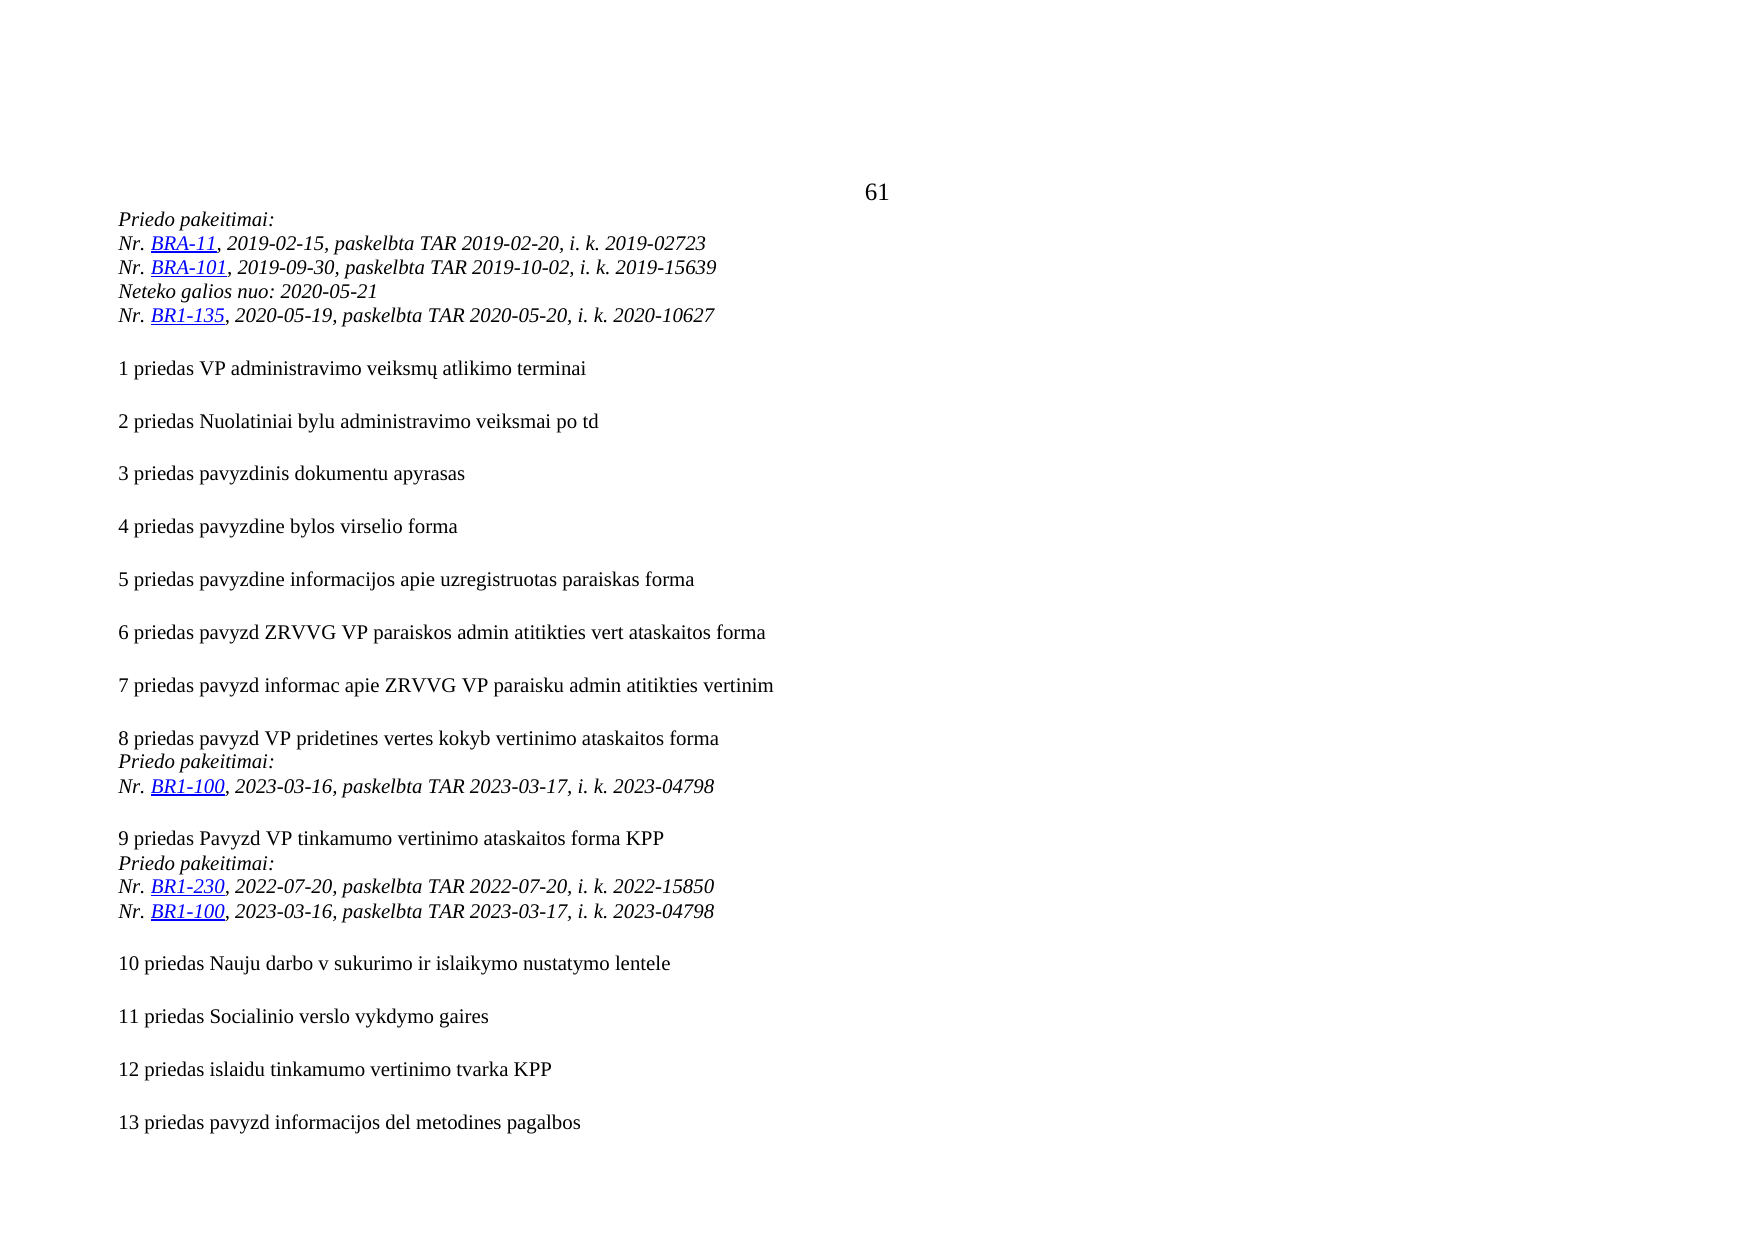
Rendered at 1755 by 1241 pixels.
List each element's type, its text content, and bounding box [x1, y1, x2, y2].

text 10 priedas Nauju darbo v sukurimo ir islaikymo nustatymo lentele [118, 951, 1636, 975]
text 9 priedas Pavyzd VP tinkamumo vertinimo ataskaitos forma KPP [118, 826, 1636, 850]
text Nr. BR1-230, 2022-07-20, paskelbta TAR 2022-07-20, i. k. 2022-15850 [118, 874, 1636, 898]
text Priedo pakeitimai: [118, 850, 1636, 874]
text 4 priedas pavyzdine bylos virselio forma [118, 514, 1636, 538]
text 2 priedas Nuolatiniai bylu administravimo veiksmai po td [118, 408, 1636, 433]
text 11 priedas Socialinio verslo vykdymo gaires [118, 1004, 1636, 1028]
text 13 priedas pavyzd informacijos del metodines pagalbos [118, 1110, 1636, 1134]
text 3 priedas pavyzdinis dokumentu apyrasas [118, 461, 1636, 485]
text 1 priedas VP administravimo veiksmų atlikimo terminai [118, 356, 1636, 380]
text Nr. BR1-100, 2023-03-16, paskelbta TAR 2023-03-17, i. k. 2023-04798 [118, 773, 1636, 798]
text Neteko galios nuo: 2020-05-21 [118, 279, 1636, 303]
text 12 priedas islaidu tinkamumo vertinimo tvarka KPP [118, 1057, 1636, 1081]
text Nr. BR1-135, 2020-05-19, paskelbta TAR 2020-05-20, i. k. 2020-10627 [118, 303, 1636, 327]
text 8 priedas pavyzd VP pridetines vertes kokyb vertinimo ataskaitos forma [118, 725, 1636, 749]
text Priedo pakeitimai: [118, 207, 1636, 231]
text 7 priedas pavyzd informac apie ZRVVG VP paraisku admin atitikties vertinim [118, 673, 1636, 697]
text Nr. BRA-11, 2019-02-15, paskelbta TAR 2019-02-20, i. k. 2019-02723 [118, 231, 1636, 255]
text 6 priedas pavyzd ZRVVG VP paraiskos admin atitikties vert ataskaitos forma [118, 620, 1636, 644]
text Priedo pakeitimai: [118, 749, 1636, 773]
text Nr. BRA-101, 2019-09-30, paskelbta TAR 2019-10-02, i. k. 2019-15639 [118, 255, 1636, 279]
text 5 priedas pavyzdine informacijos apie uzregistruotas paraiskas forma [118, 567, 1636, 591]
text Nr. BR1-100, 2023-03-16, paskelbta TAR 2023-03-17, i. k. 2023-04798 [118, 898, 1636, 923]
